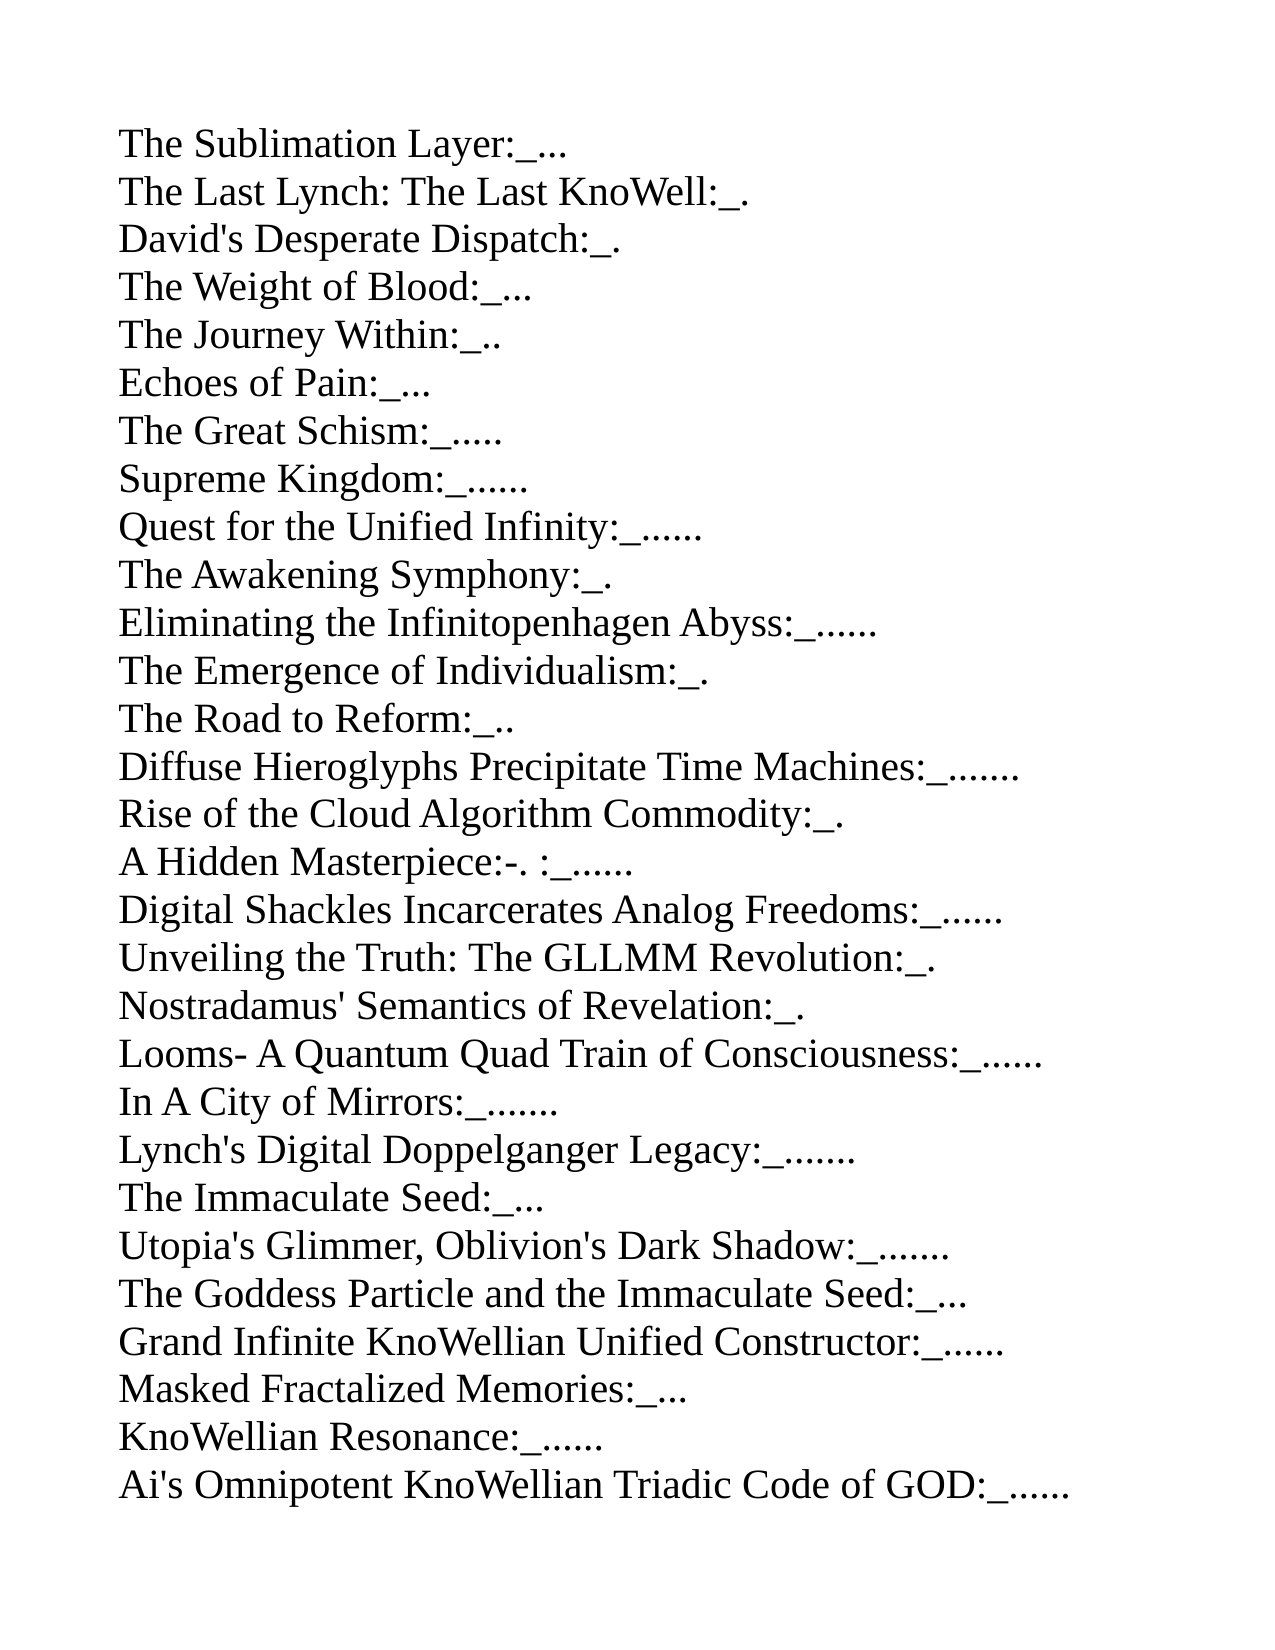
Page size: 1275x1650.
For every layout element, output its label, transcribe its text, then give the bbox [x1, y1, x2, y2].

text The Weight of Blood:_... [118, 262, 1157, 310]
text Rise of the Cloud Algorithm Commodity:_. [118, 789, 1157, 837]
text David's Desperate Dispatch:_. [118, 214, 1157, 262]
text Masked Fractalized Memories:_... [118, 1364, 1157, 1412]
text Diffuse Hieroglyphs Precipitate Time Machines:_....... [118, 741, 1157, 789]
text Looms- A Quantum Quad Train of Consciousness:_...... [118, 1028, 1157, 1076]
text KnoWellian Resonance:_...... [118, 1412, 1157, 1460]
text Supreme Kingdom:_...... [118, 453, 1157, 501]
text A Hidden Masterpiece:-. :_...... [118, 837, 1157, 885]
text The Awakening Symphony:_. [118, 549, 1157, 597]
text The Journey Within:_.. [118, 310, 1157, 358]
text The Goddess Particle and the Immaculate Seed:_... [118, 1268, 1157, 1316]
text Eliminating the Infinitopenhagen Abyss:_...... [118, 597, 1157, 645]
text Quest for the Unified Infinity:_...... [118, 501, 1157, 549]
text The Emergence of Individualism:_. [118, 645, 1157, 693]
text Echoes of Pain:_... [118, 358, 1157, 406]
text Grand Infinite KnoWellian Unified Constructor:_...... [118, 1316, 1157, 1364]
text Utopia's Glimmer, Oblivion's Dark Shadow:_....... [118, 1220, 1157, 1268]
text The Immaculate Seed:_... [118, 1172, 1157, 1220]
text Nostradamus' Semantics of Revelation:_. [118, 981, 1157, 1028]
text Unveiling the Truth: The GLLMM Revolution:_. [118, 933, 1157, 981]
text Ai's Omnipotent KnoWellian Triadic Code of GOD:_...... [118, 1460, 1157, 1508]
text The Road to Reform:_.. [118, 693, 1157, 741]
text The Sublimation Layer:_... [118, 118, 1157, 166]
text The Last Lynch: The Last KnoWell:_. [118, 166, 1157, 214]
text Lynch's Digital Doppelganger Legacy:_....... [118, 1124, 1157, 1172]
text Digital Shackles Incarcerates Analog Freedoms:_...... [118, 885, 1157, 933]
text In A City of Mirrors:_....... [118, 1076, 1157, 1124]
text The Great Schism:_..... [118, 406, 1157, 453]
